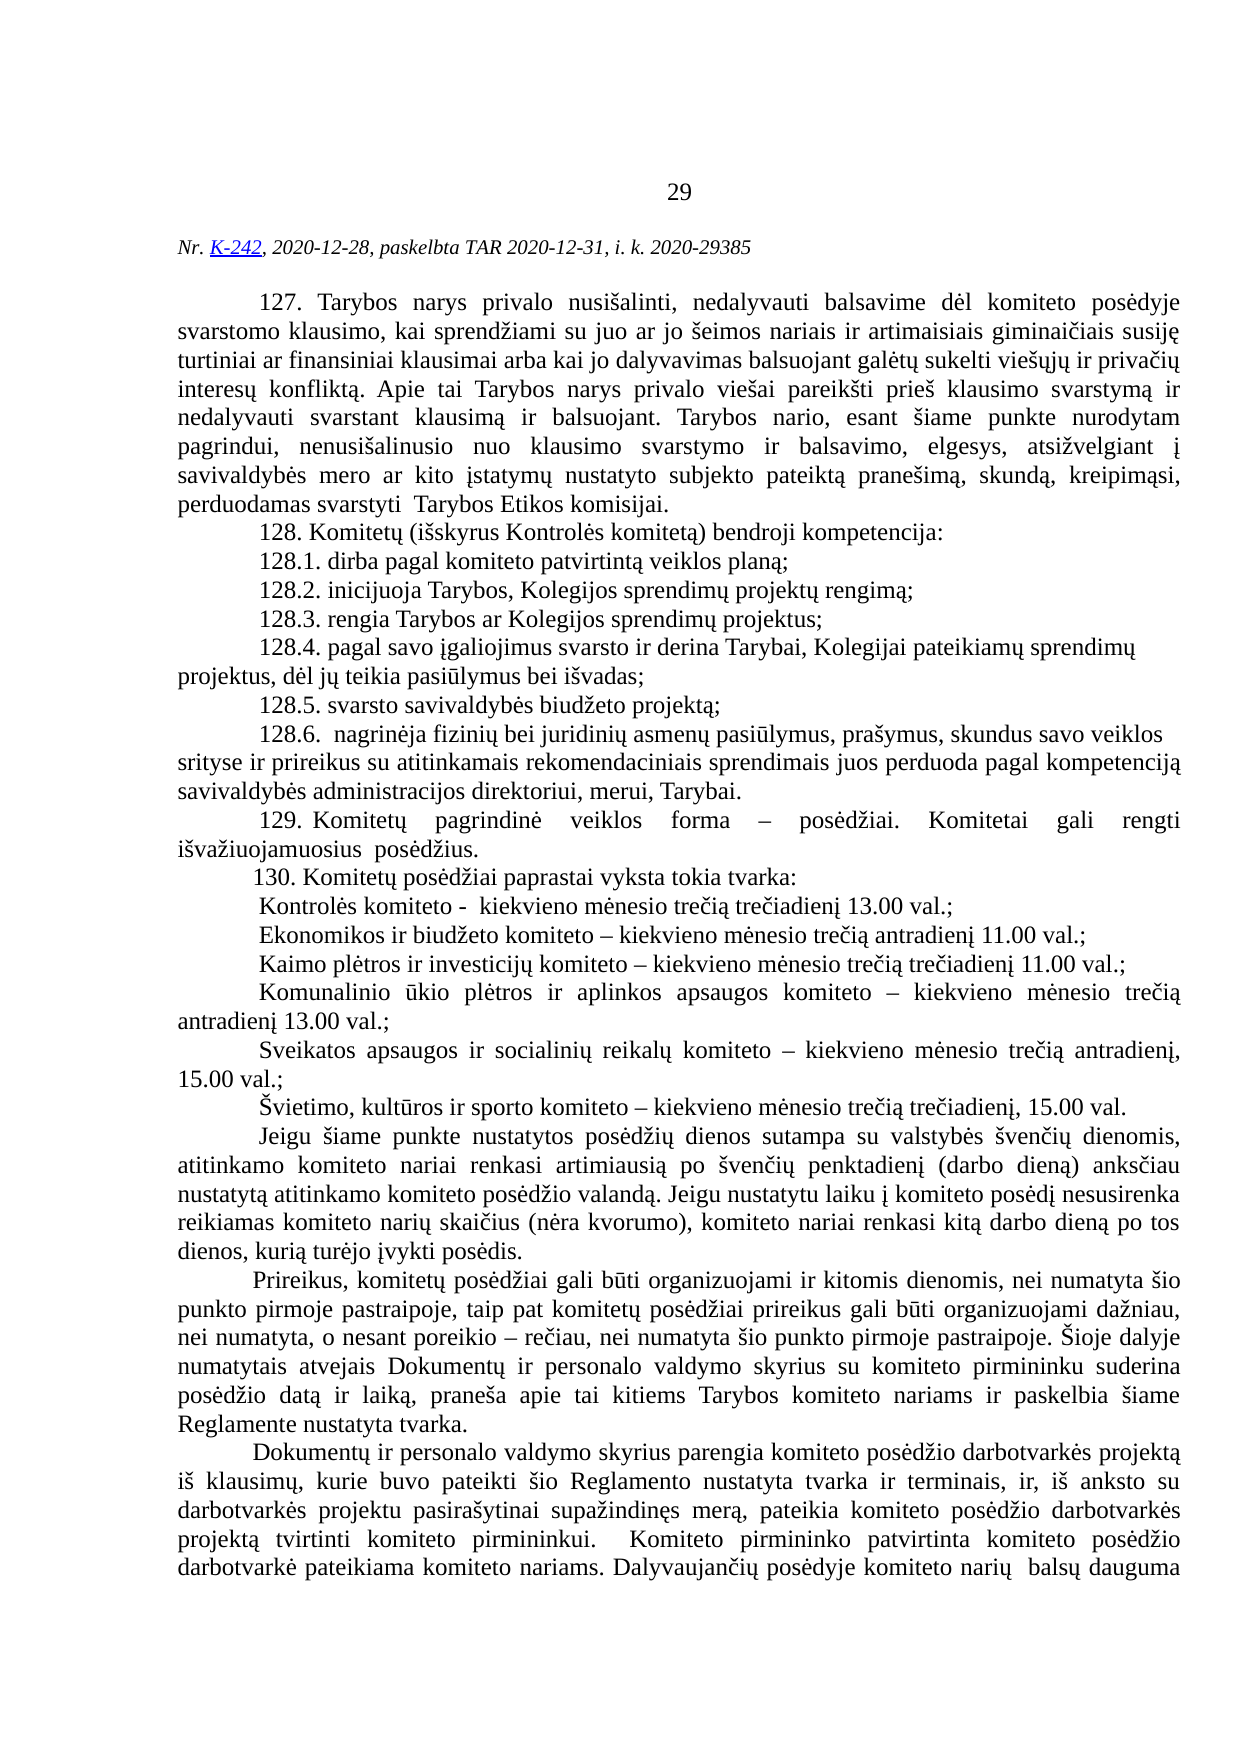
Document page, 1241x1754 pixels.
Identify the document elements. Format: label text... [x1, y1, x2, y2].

text Dokumentų ir personalo valdymo skyrius parengia komiteto posėdžio darbotvarkės projektą iš klausimų, kurie buvo pateikti šio Reglamento nustatyta tvarka ir terminais, ir, iš anksto su darbotvarkės projektu pasirašytinai supažindinęs merą, pateikia komiteto posėdžio darbotvarkės projektą tvirtinti komiteto pirmininkui. Komiteto pirmininko patvirtinta komiteto posėdžio darbotvarkė pateikiama komiteto nariams. Dalyvaujančių posėdyje komiteto narių balsų dauguma [177, 1437, 1181, 1581]
text 129. Komitetų pagrindinė veiklos forma – posėdžiai. Komitetai gali rengti išvažiuojamuosius posėdžius. [177, 805, 1181, 862]
text 128. Komitetų (išskyrus Kontrolės komitetą) bendroji kompetencija: [177, 517, 1181, 546]
text 128.3. rengia Tarybos ar Kolegijos sprendimų projektus; [258, 604, 1181, 632]
text projektus, dėl jų teikia pasiūlymus bei išvadas; [177, 661, 1181, 690]
text Švietimo, kultūros ir sporto komiteto – kiekvieno mėnesio trečią trečiadienį, 15.00 val. [252, 1092, 1181, 1121]
text Nr. K-242, 2020-12-28, paskelbta TAR 2020-12-31, i. k. 2020-29385 [177, 235, 1181, 259]
text 130. Komitetų posėdžiai paprastai vyksta tokia tvarka: [252, 862, 1181, 891]
text Ekonomikos ir biudžeto komiteto – kiekvieno mėnesio trečią antradienį 11.00 val.; [177, 920, 1181, 949]
text Jeigu šiame punkte nustatytos posėdžių dienos sutampa su valstybės švenčių dienomis, atitinkamo komiteto nariai renkasi artimiausią po švenčių penktadienį (darbo dieną) anksčiau nustatytą atitinkamo komiteto posėdžio valandą. Jeigu nustatytu laiku į komiteto posėdį nesusirenka reikiamas komiteto narių skaičius (nėra kvorumo), komiteto nariai renkasi kitą darbo dieną po tos dienos, kurią turėjo įvykti posėdis. [177, 1121, 1181, 1265]
text srityse ir prireikus su atitinkamais rekomendaciniais sprendimais juos perduoda pagal kompetenciją savivaldybės administracijos direktoriui, merui, Tarybai. [177, 747, 1181, 805]
text 128.6. nagrinėja fizinių bei juridinių asmenų pasiūlymus, prašymus, skundus savo veiklos [252, 719, 1181, 747]
text 128.4. pagal savo įgaliojimus svarsto ir derina Tarybai, Kolegijai pateikiamų sprendimų [177, 632, 1181, 661]
text Kaimo plėtros ir investicijų komiteto – kiekvieno mėnesio trečią trečiadienį 11.00 val.; [177, 949, 1181, 977]
text Prireikus, komitetų posėdžiai gali būti organizuojami ir kitomis dienomis, nei numatyta šio punkto pirmoje pastraipoje, taip pat komitetų posėdžiai prireikus gali būti organizuojami dažniau, nei numatyta, o nesant poreikio – rečiau, nei numatyta šio punkto pirmoje pastraipoje. Šioje dalyje numatytais atvejais Dokumentų ir personalo valdymo skyrius su komiteto pirmininku suderina posėdžio datą ir laiką, praneša apie tai kitiems Tarybos komiteto nariams ir paskelbia šiame Reglamente nustatyta tvarka. [177, 1265, 1181, 1437]
text 128.5. svarsto savivaldybės biudžeto projektą; [258, 690, 1181, 719]
text Sveikatos apsaugos ir socialinių reikalų komiteto – kiekvieno mėnesio trečią antradienį, 15.00 val.; [177, 1035, 1181, 1092]
text 128.2. inicijuoja Tarybos, Kolegijos sprendimų projektų rengimą; [258, 575, 1181, 604]
text Kontrolės komiteto - kiekvieno mėnesio trečią trečiadienį 13.00 val.; [177, 891, 1181, 920]
text Komunalinio ūkio plėtros ir aplinkos apsaugos komiteto – kiekvieno mėnesio trečią antradienį 13.00 val.; [177, 977, 1181, 1035]
text 128.1. dirba pagal komiteto patvirtintą veiklos planą; [258, 546, 1181, 575]
text 127. Tarybos narys privalo nusišalinti, nedalyvauti balsavime dėl komiteto posėdyje svarstomo klausimo, kai sprendžiami su juo ar jo šeimos nariais ir artimaisiais giminaičiais susiję turtiniai ar finansiniai klausimai arba kai jo dalyvavimas balsuojant galėtų sukelti viešųjų ir privačių interesų konfliktą. Apie tai Tarybos narys privalo viešai pareikšti prieš klausimo svarstymą ir nedalyvauti svarstant klausimą ir balsuojant. Tarybos nario, esant šiame punkte nurodytam pagrindui, nenusišalinusio nuo klausimo svarstymo ir balsavimo, elgesys, atsižvelgiant į savivaldybės mero ar kito įstatymų nustatyto subjekto pateiktą pranešimą, skundą, kreipimąsi, perduodamas svarstyti Tarybos Etikos komisijai. [177, 287, 1181, 517]
